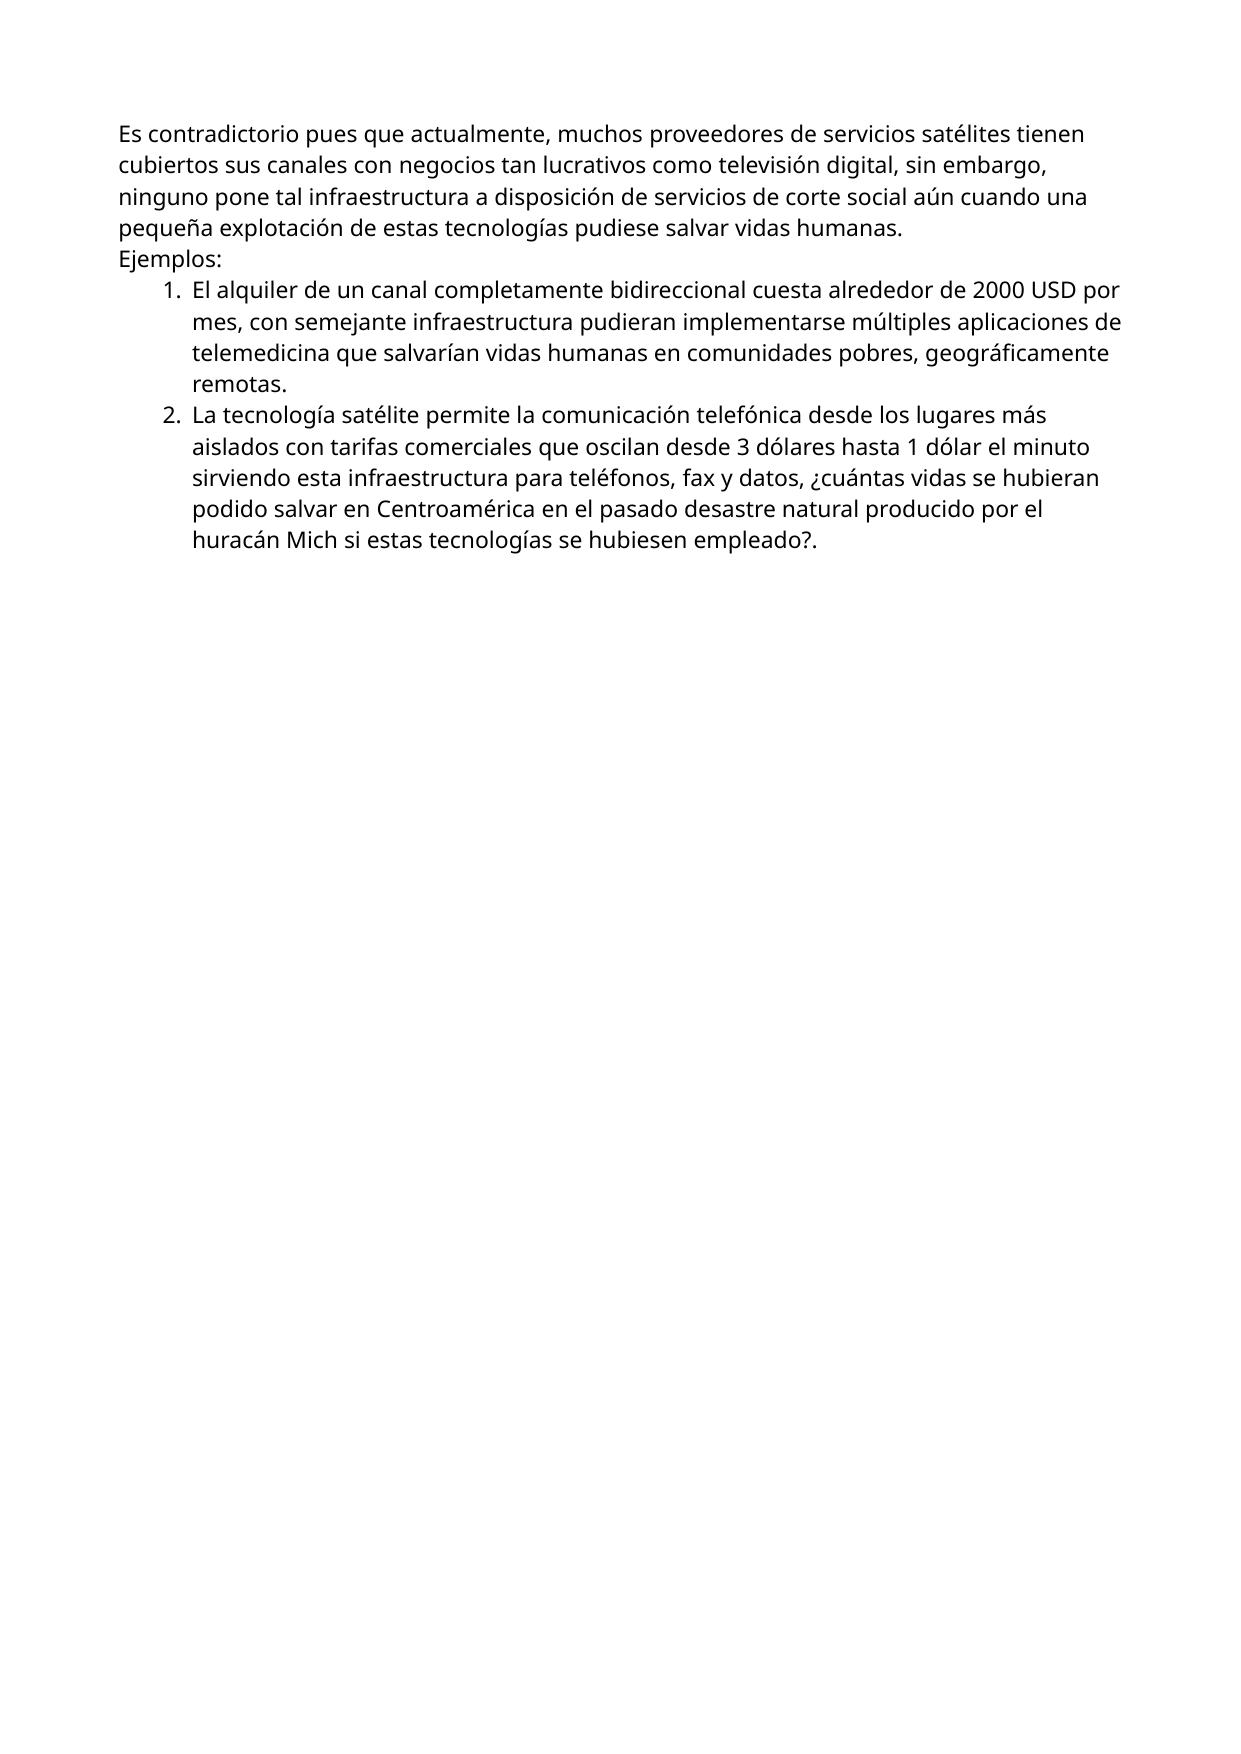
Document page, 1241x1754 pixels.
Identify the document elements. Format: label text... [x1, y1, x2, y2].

list El alquiler de un canal completamente bidireccional cuesta alrededor de 2000 USD por mes, con semejante infraestructura pudieran implementarse múltiples aplicaciones de telemedicina que salvarían vidas humanas en comunidades pobres, geográficamente remotas. [162, 274, 1122, 399]
text Es contradictorio pues que actualmente, muchos proveedores de servicios satélites tienen cubiertos sus canales con negocios tan lucrativos como televisión digital, sin embargo, ninguno pone tal infraestructura a disposición de servicios de corte social aún cuando una pequeña explotación de estas tecnologías pudiese salvar vidas humanas. [118, 118, 1122, 243]
list La tecnología satélite permite la comunicación telefónica desde los lugares más aislados con tarifas comerciales que oscilan desde 3 dólares hasta 1 dólar el minuto sirviendo esta infraestructura para teléfonos, fax y datos, ¿cuántas vidas se hubieran podido salvar en Centroamérica en el pasado desastre natural producido por el huracán Mich si estas tecnologías se hubiesen empleado?. [162, 399, 1122, 556]
text Ejemplos: [118, 243, 1122, 274]
